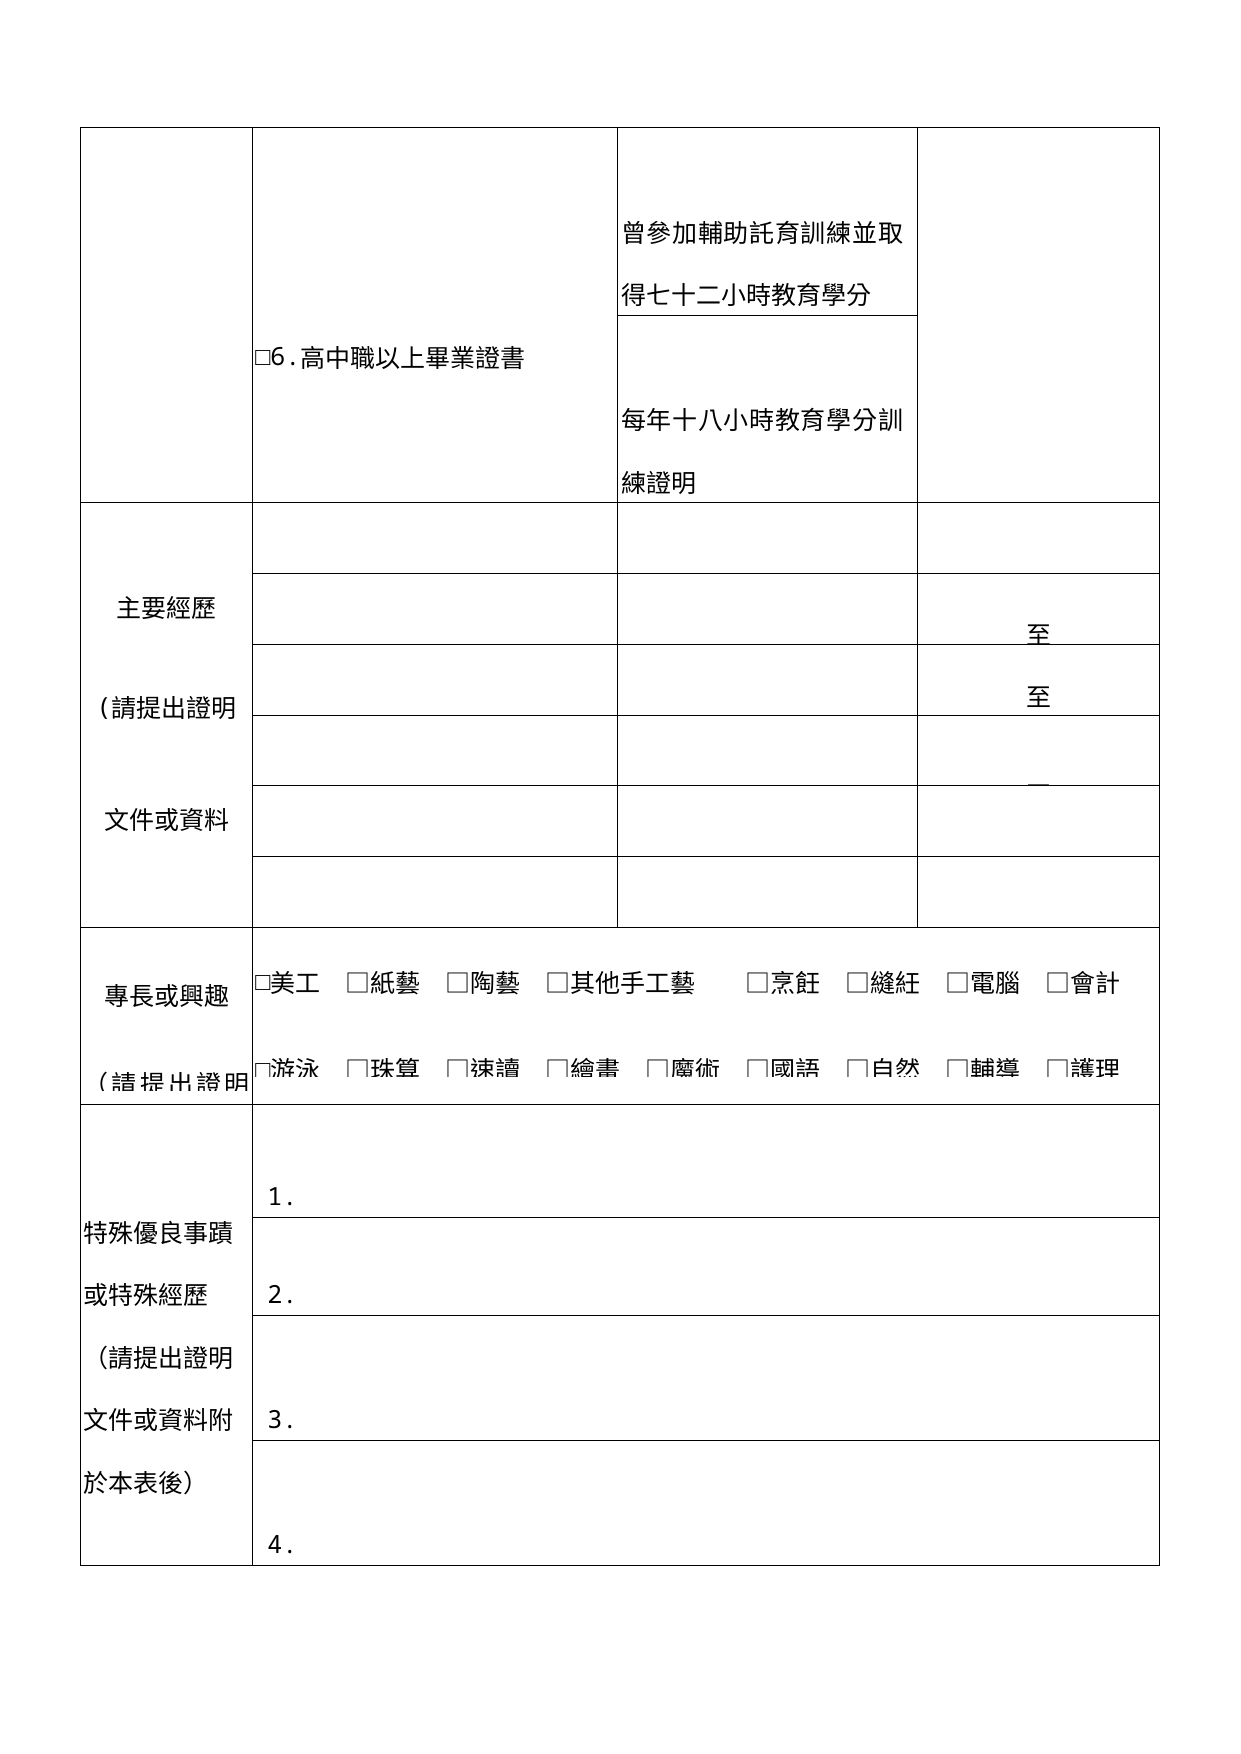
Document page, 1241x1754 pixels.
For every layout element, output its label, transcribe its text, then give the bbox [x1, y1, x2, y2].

table_cell 職稱 [618, 503, 917, 573]
table_cell [618, 857, 917, 927]
table_cell 專長或興趣 （請提出證明文件或資料附於本表後） [81, 928, 252, 1104]
table_cell [618, 786, 917, 856]
table_cell 1. [253, 1105, 1159, 1217]
table_cell 3. [253, 1316, 1159, 1439]
table_cell 至 [918, 716, 1159, 785]
table_cell 2. [253, 1218, 1159, 1314]
table_cell [618, 645, 917, 714]
table_cell [253, 857, 617, 927]
table_cell [918, 128, 1159, 502]
table_cell 至 [918, 574, 1159, 644]
table_cell 主要經歷 (請提出證明 文件或資料 附於本表後) [81, 503, 252, 927]
table_cell 曾服務單位 [253, 503, 617, 573]
table_cell 至 [918, 786, 1159, 856]
table_cell □美工 □紙藝 □陶藝 □其他手工藝 □烹飪 □縫紝 □電腦 □會計 □游泳 □珠算 □速讀 □繪畫 □魔術 □國語 □自然 □輔導 □護理 □舞蹈 □桌球 □團康 □書法 □英語 □日語 □鋼琴 □作文 □數學 □心理諮商 □特教 □音樂 □心算 □其它 [253, 928, 1159, 1104]
table_cell [81, 128, 252, 502]
table_cell 4. [253, 1441, 1159, 1564]
table_cell □6.高中職以上畢業證書 [253, 128, 617, 502]
table_cell 特殊優良事蹟或特殊經歷（請提出證明文件或資料附於本表後） [81, 1105, 252, 1564]
table_cell 曾參加輔助託育訓練並取得七十二小時教育學分 [618, 128, 917, 314]
table_cell 至 [918, 645, 1159, 714]
table_cell [253, 645, 617, 714]
table_cell 每年十八小時教育學分訓練證明 [618, 316, 917, 502]
table_cell [253, 574, 617, 644]
table_cell 起訖年月 [918, 503, 1159, 573]
table_cell 至 [918, 857, 1159, 927]
table_cell [253, 716, 617, 785]
table_cell [618, 716, 917, 785]
table_cell [253, 786, 617, 856]
table_cell [618, 574, 917, 644]
